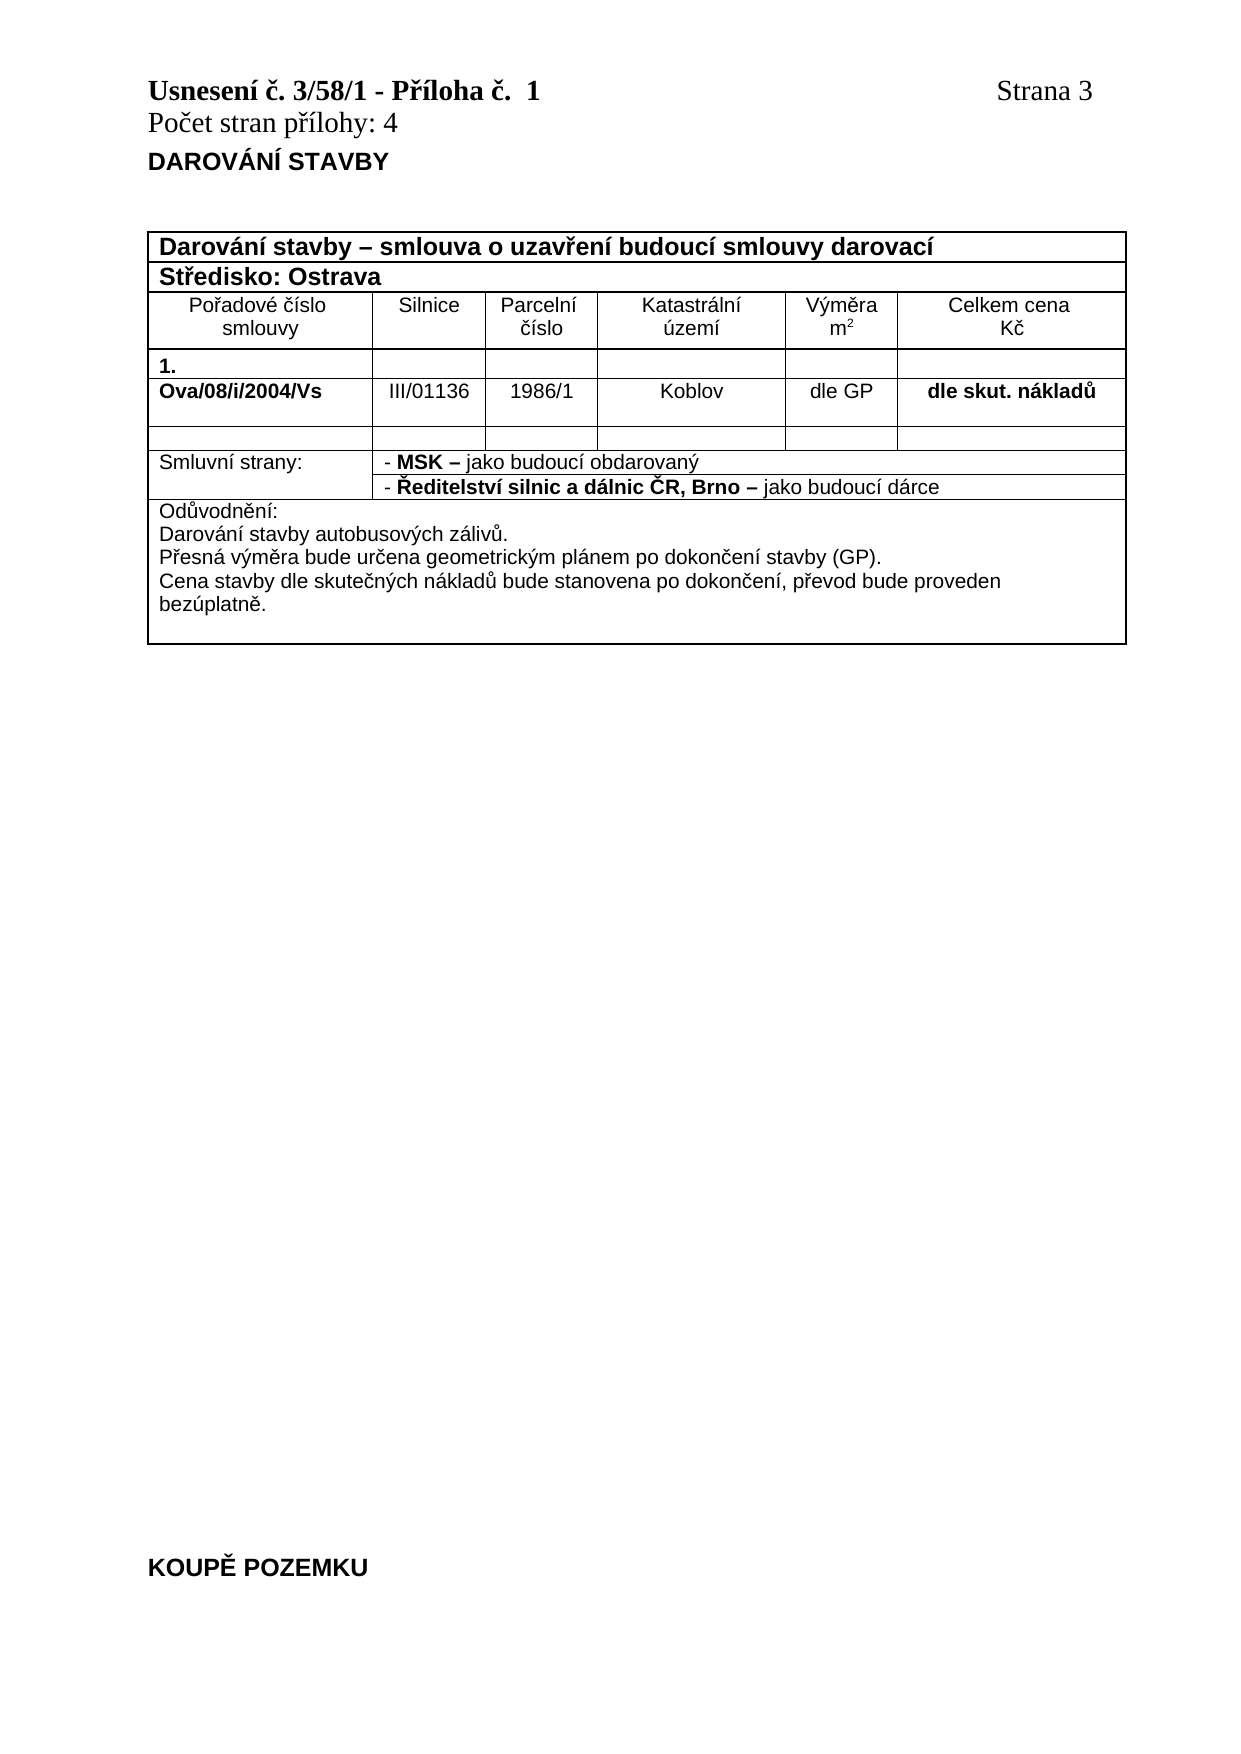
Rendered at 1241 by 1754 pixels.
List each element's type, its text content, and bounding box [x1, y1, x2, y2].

table_cell - Ředitelství silnic a dálnic ČR, Brno – jako budoucí dárce [373, 475, 1125, 498]
table_cell Výměra m2 [786, 293, 897, 348]
table_cell III/01136 [373, 379, 485, 426]
table_cell dle GP [786, 379, 897, 426]
table_cell [373, 350, 485, 378]
table_header Darování stavby – smlouva o uzavření budoucí smlouvy darovací [149, 233, 1125, 261]
table_cell [898, 427, 1125, 450]
table_cell [598, 427, 785, 450]
table_cell [898, 350, 1125, 378]
table_cell Katastrální území [598, 293, 785, 348]
table_cell [598, 350, 785, 378]
table_cell dle skut. nákladů [898, 379, 1125, 426]
table_cell [149, 427, 372, 450]
table_cell [373, 427, 485, 450]
text KOUPĚ POZEMKU [148, 1554, 1125, 1582]
table_cell [486, 427, 597, 450]
table_cell [786, 350, 897, 378]
table_cell Smluvní strany: [149, 451, 372, 498]
text DAROVÁNÍ STAVBY [148, 148, 1125, 176]
table_cell [486, 350, 597, 378]
table_cell Středisko: Ostrava [149, 263, 1125, 291]
table_cell [786, 427, 897, 450]
table_header - MSK – jako budoucí obdarovaný [373, 451, 1125, 474]
table_cell Ova/08/i/2004/Vs [149, 379, 372, 426]
table_cell 1986/1 [486, 379, 597, 426]
table_cell Koblov [598, 379, 785, 426]
table_cell Celkem cena Kč [898, 293, 1125, 348]
table_cell Silnice [373, 293, 485, 348]
table_cell 1. [149, 350, 372, 378]
table_cell Parcelní číslo [486, 293, 597, 348]
table_cell Pořadové číslo smlouvy [149, 293, 372, 348]
table_cell Odůvodnění: Darování stavby autobusových zálivů. Přesná výměra bude určena geometrickým plánem po dokončení stavby (GP). Cena stavby dle skutečných nákladů bude stanovena po dokončení, převod bude proveden bezúplatně. [149, 500, 1125, 643]
